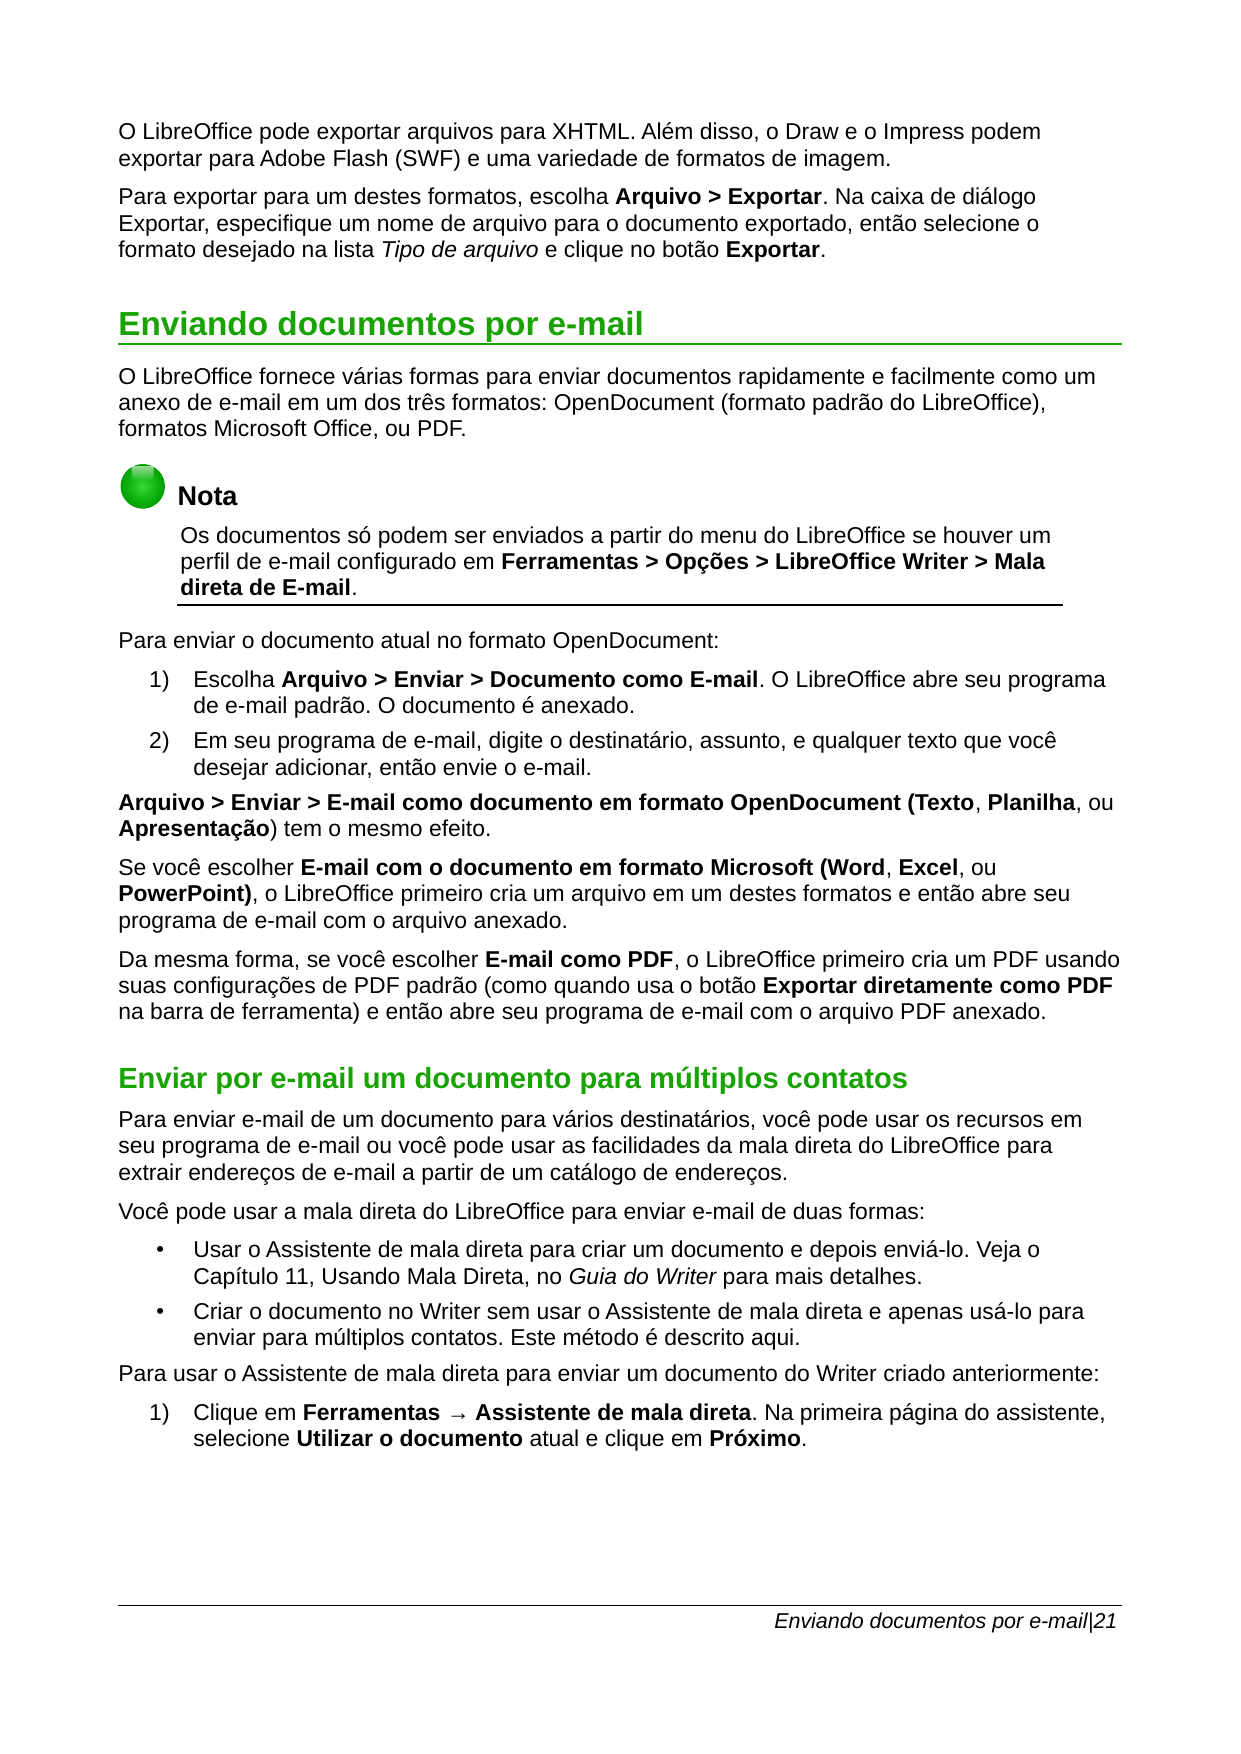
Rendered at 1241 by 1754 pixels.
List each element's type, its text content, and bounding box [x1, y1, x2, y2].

list Escolha Arquivo > Enviar > Documento como E-mail. O LibreOffice abre seu programa de e-mail padrão. O documento é anexado. [169, 666, 1122, 718]
text Se você escolher E-mail com o documento em formato Microsoft (Word, Excel, ou PowerPoint), o LibreOffice primeiro cria um arquivo em um destes formatos e então abre seu programa de e-mail com o arquivo anexado. [118, 854, 1122, 933]
text Para enviar e-mail de um documento para vários destinatários, você pode usar os recursos em seu programa de e-mail ou você pode usar as facilidades da mala direta do LibreOffice para extrair endereços de e-mail a partir de um catálogo de endereços. [118, 1106, 1122, 1185]
text O LibreOffice pode exportar arquivos para XHTML. Além disso, o Draw e o Impress podem exportar para Adobe Flash (SWF) e uma variedade de formatos de imagem. [118, 118, 1122, 171]
subtitle Nota [118, 462, 1122, 511]
list Criar o documento no Writer sem usar o Assistente de mala direta e apenas usá-lo para enviar para múltiplos contatos. Este método é descrito aqui. [156, 1298, 1122, 1351]
list Para usar o Assistente de mala direta para enviar um documento do Writer criado anteriormente: [118, 1359, 1122, 1386]
subtitle Enviar por e-mail um documento para múltiplos contatos [118, 1061, 1122, 1094]
list Em seu programa de e-mail, digite o destinatário, assunto, e qualquer texto que você desejar adicionar, então envie o e-mail. [169, 727, 1122, 780]
text Os documentos só podem ser enviados a partir do menu do LibreOffice se houver um perfil de e-mail configurado em Ferramentas > Opções > LibreOffice Writer > Mala direta de E-mail. [177, 518, 1063, 604]
list Usar o Assistente de mala direta para criar um documento e depois enviá-lo. Veja o Capítulo 11, Usando Mala Direta, no Guia do Writer para mais detalhes. [156, 1236, 1122, 1289]
text O LibreOffice fornece várias formas para enviar documentos rapidamente e facilmente como um anexo de e-mail em um dos três formatos: OpenDocument (formato padrão do LibreOffice), formatos Microsoft Office, ou PDF. [118, 363, 1122, 442]
text Arquivo > Enviar > E-mail como documento em formato OpenDocument (Texto, Planilha, ou Apresentação) tem o mesmo efeito. [118, 789, 1122, 841]
text Para exportar para um destes formatos, escolha Arquivo > Exportar. Na caixa de diálogo Exportar, especifique um nome de arquivo para o documento exportado, então selecione o formato desejado na lista Tipo de arquivo e clique no botão Exportar. [118, 183, 1122, 262]
text Da mesma forma, se você escolher E-mail como PDF, o LibreOffice primeiro cria um PDF usando suas configurações de PDF padrão (como quando usa o botão Exportar diretamente como PDF na barra de ferramenta) e então abre seu programa de e-mail com o arquivo PDF anexado. [118, 946, 1122, 1024]
subtitle Enviando documentos por e-mail [118, 304, 1122, 343]
list Você pode usar a mala direta do LibreOffice para enviar e-mail de duas formas: [118, 1198, 1122, 1224]
list Para enviar o documento atual no formato OpenDocument: [118, 627, 1122, 653]
list Clique em Ferramentas → Assistente de mala direta. Na primeira página do assistente, selecione Utilizar o documento atual e clique em Próximo. [169, 1398, 1122, 1451]
